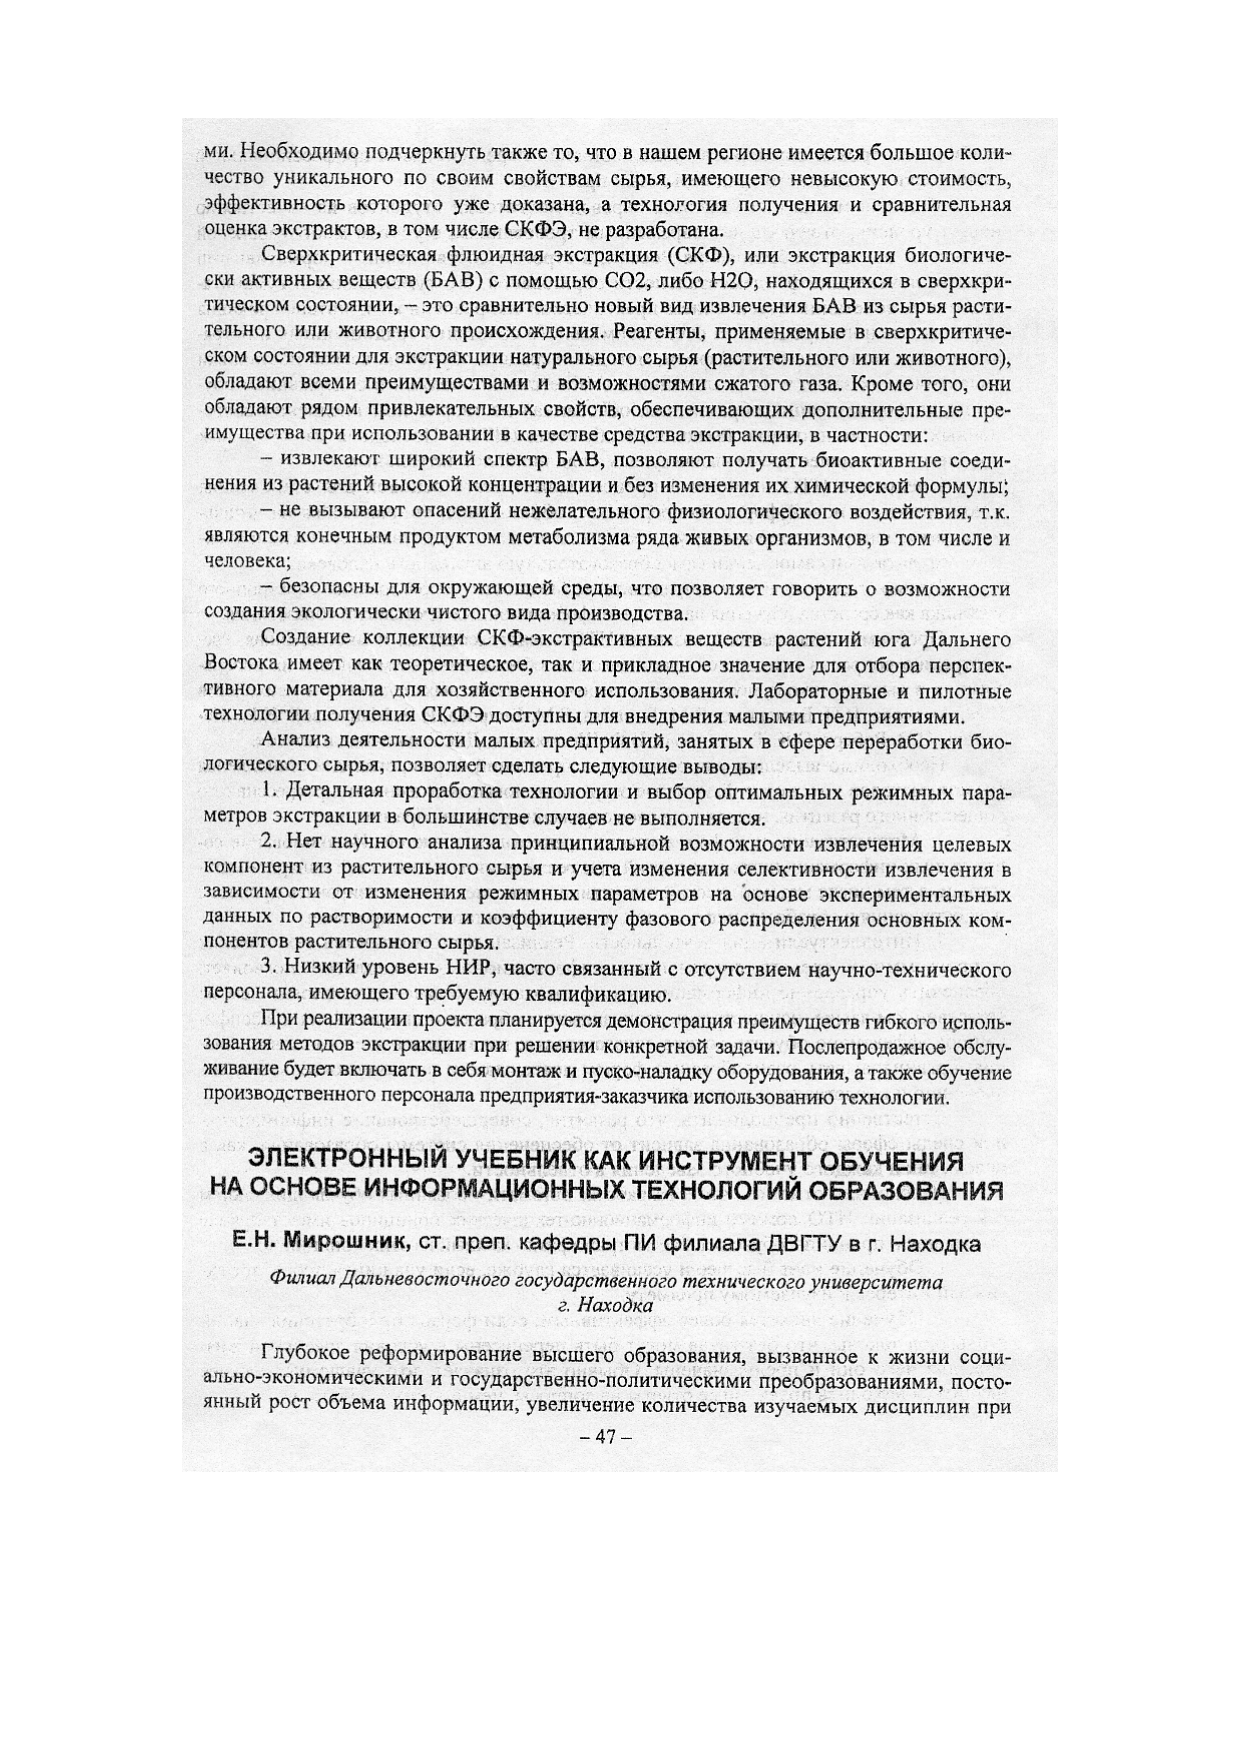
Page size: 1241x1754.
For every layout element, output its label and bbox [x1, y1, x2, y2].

picture [182, 118, 1058, 1472]
